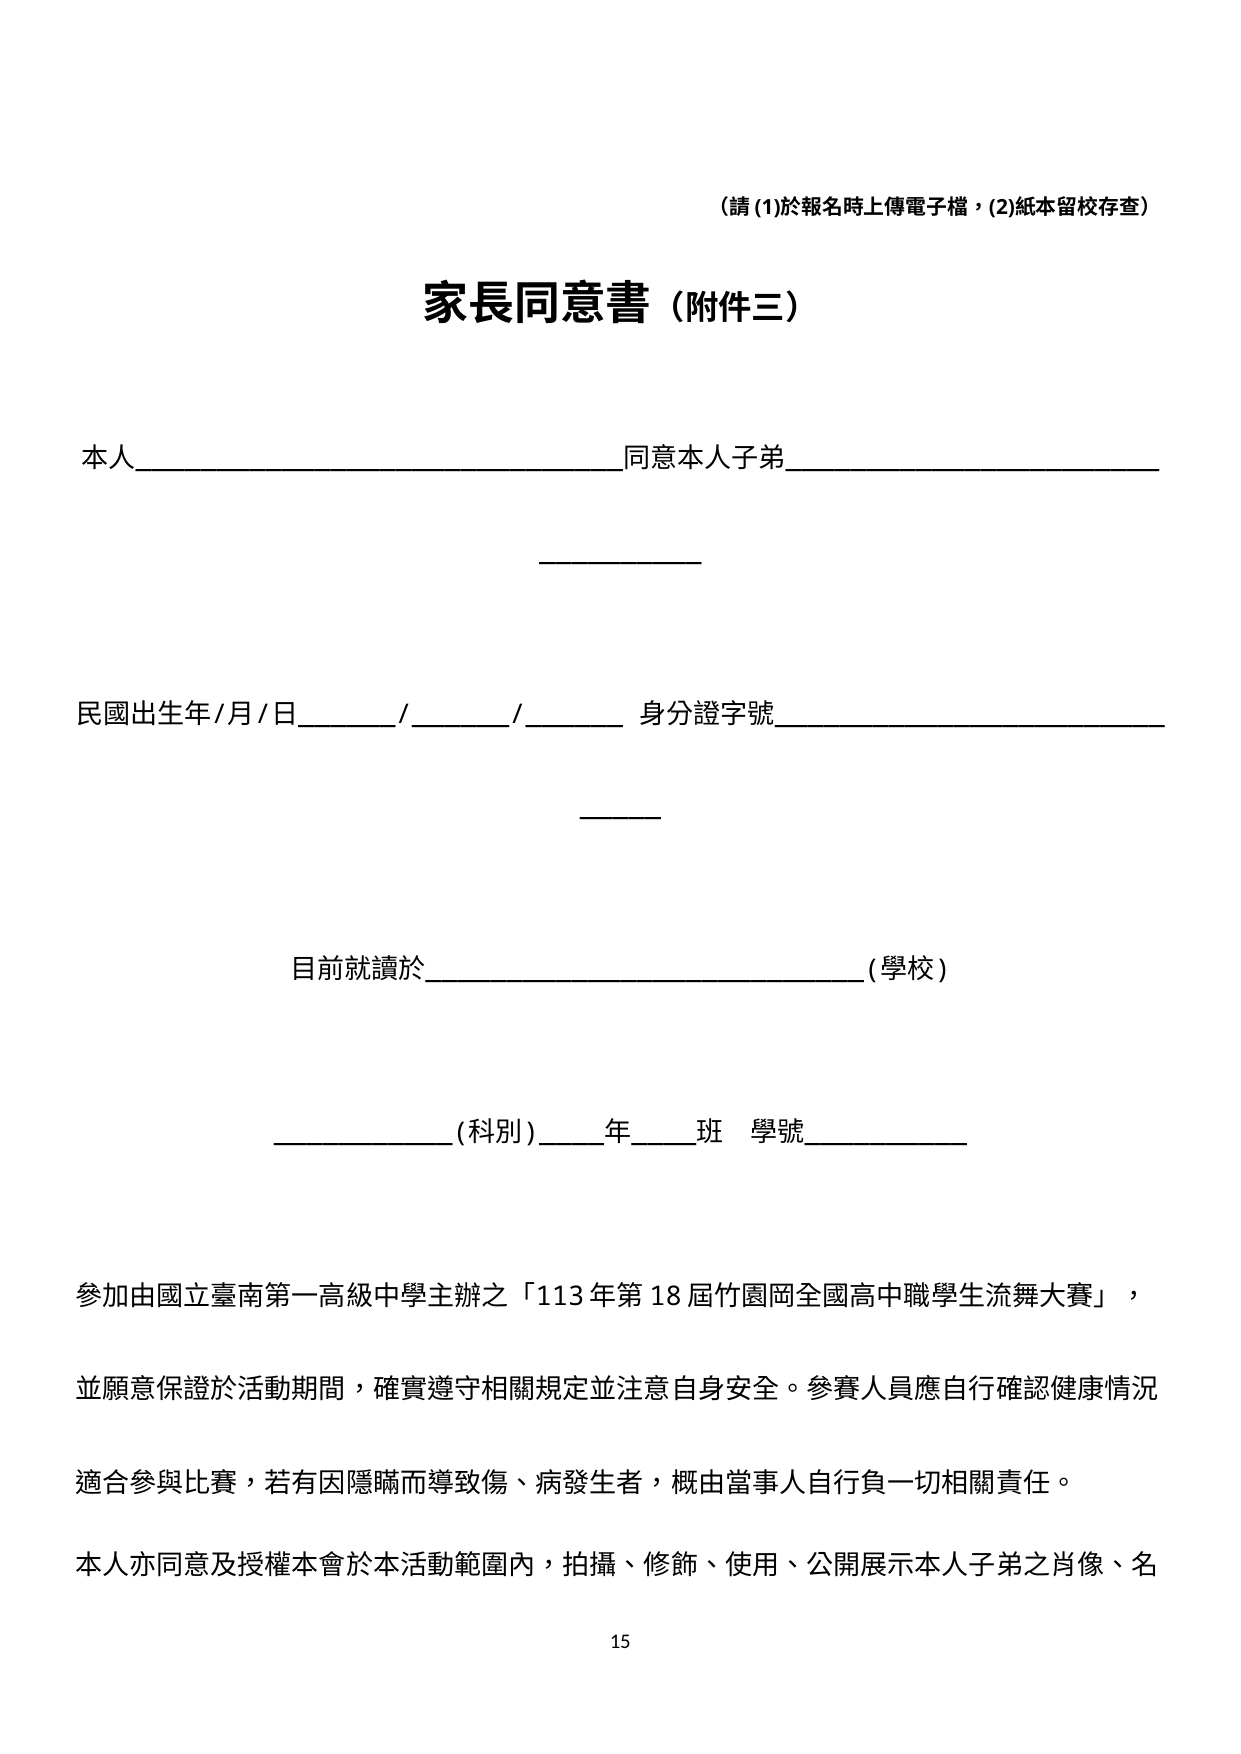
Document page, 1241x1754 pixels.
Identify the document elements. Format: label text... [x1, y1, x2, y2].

text 參加由國立臺南第一高級中學主辦之「113年第18屆竹園岡全國高中職學生流舞大賽」，並願意保證於活動期間，確實遵守相關規定並注意自身安全。參賽人員應自行確認健康情況適合參與比賽，若有因隱瞞而導致傷、病發生者，概由當事人自行負一切相關責任。 [75, 1252, 1165, 1502]
text 家長同意書（附件三） [75, 227, 1165, 352]
text ___________(科別)____年____班 學號__________ [75, 1088, 1165, 1151]
text 民國出生年/月/日______/______/______ 身分證字號_____________________________ [75, 670, 1165, 826]
text 本人______________________________同意本人子弟_________________________________ [75, 414, 1165, 570]
text 目前就讀於___________________________(學校) [75, 925, 1165, 988]
text （請 (1)於報名時上傳電子檔，(2)紙本留校存查） [75, 164, 1165, 227]
text 本人亦同意及授權本會於本活動範圍內，拍攝、修飾、使用、公開展示本人子弟之肖像、名 [75, 1521, 1165, 1584]
